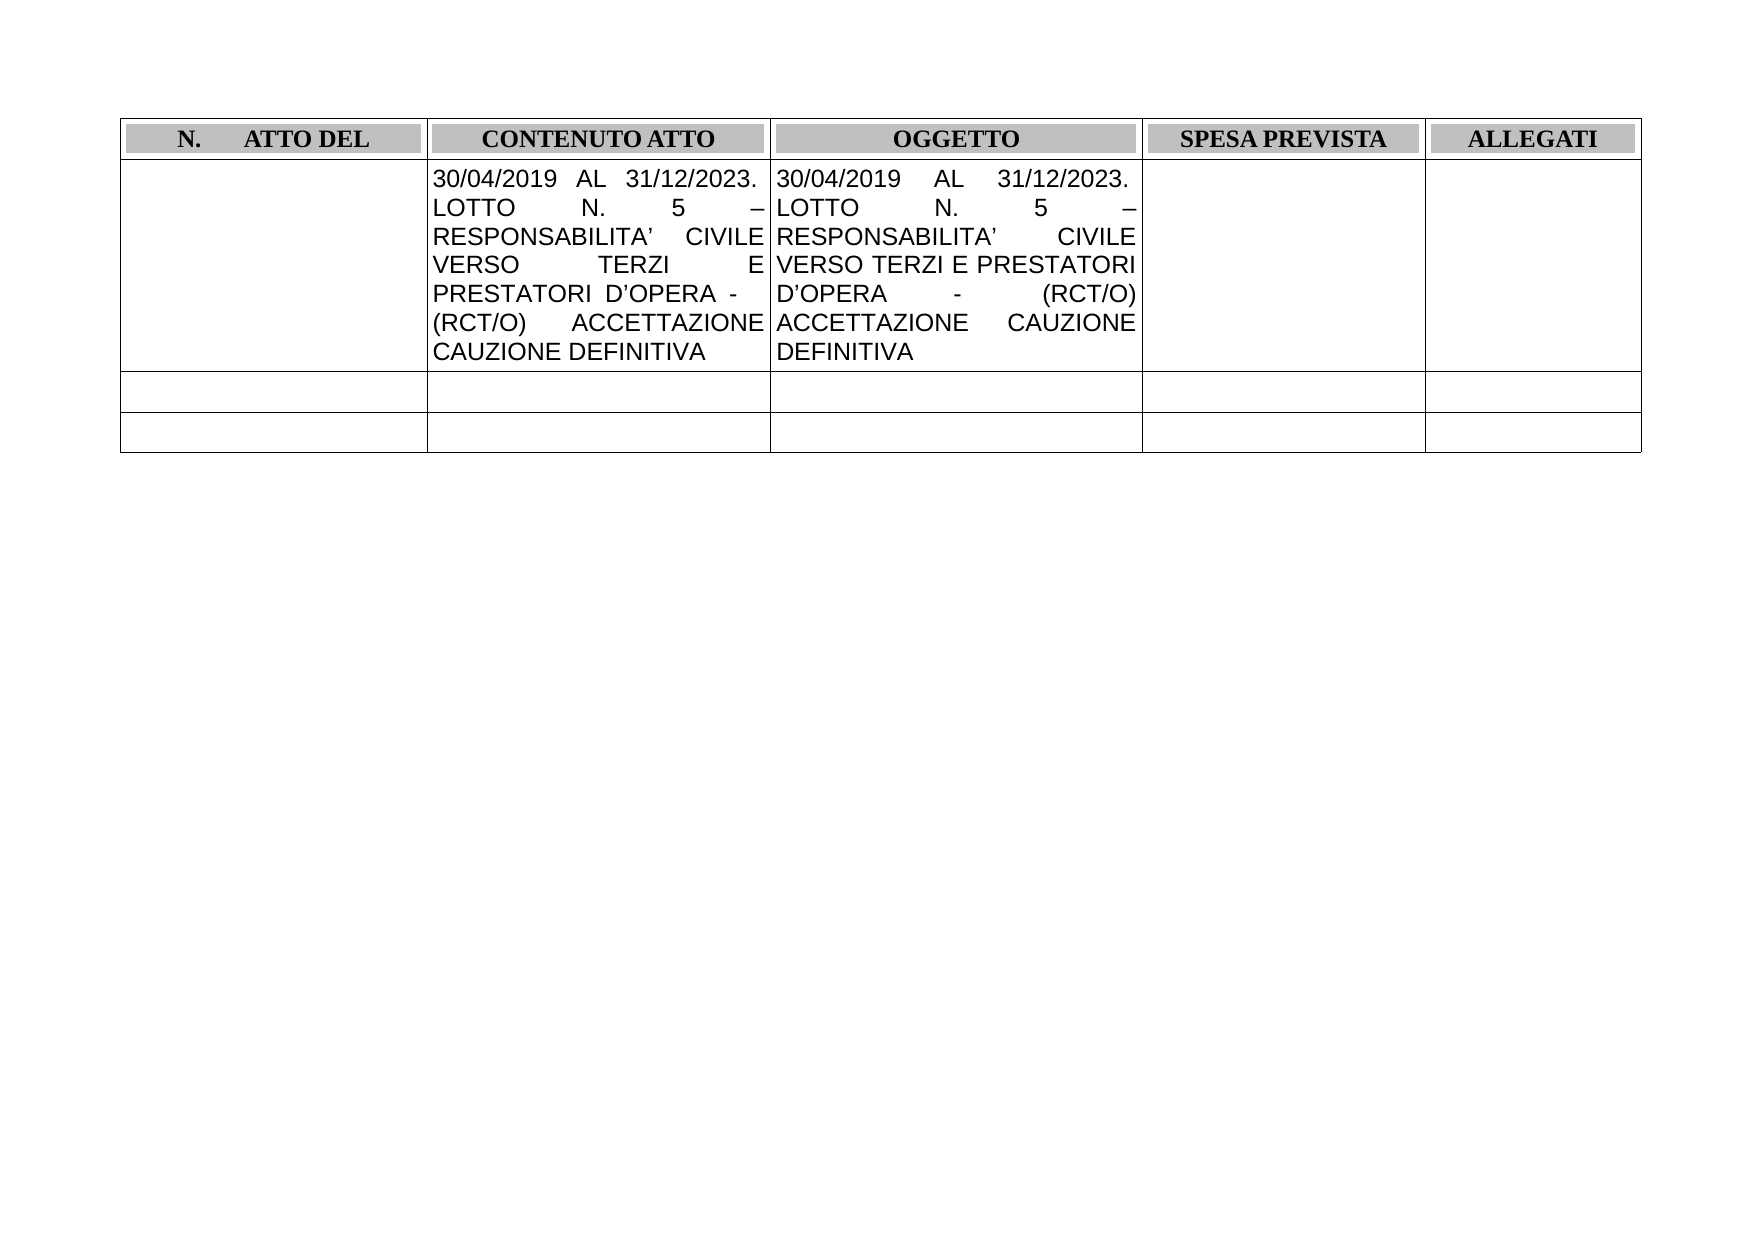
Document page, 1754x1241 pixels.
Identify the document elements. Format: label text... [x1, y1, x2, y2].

table_cell [1143, 413, 1425, 452]
table_cell 30/04/2019 AL 31/12/2023. LOTTO N. 5 – RESPONSABILITA’ CIVILE VERSO TERZI E PRESTATORI D’OPERA - (RCT/O) ACCETTAZIONE CAUZIONE DEFINITIVA [771, 160, 1142, 371]
table_cell [428, 372, 770, 412]
table_header SPESA PREVISTA [1143, 119, 1425, 158]
table_header OGGETTO [771, 119, 1142, 158]
table_cell [428, 413, 770, 452]
table_cell 30/04/2019 AL 31/12/2023. LOTTO N. 5 – RESPONSABILITA’ CIVILE VERSO TERZI E PRESTATORI D’OPERA - (RCT/O) ACCETTAZIONE CAUZIONE DEFINITIVA [428, 160, 770, 371]
table_cell [1426, 372, 1641, 412]
table_cell [121, 413, 427, 452]
table_cell [1143, 160, 1425, 371]
table_cell [1143, 372, 1425, 412]
table_cell [1426, 413, 1641, 452]
table_cell [121, 372, 427, 412]
table_cell [121, 160, 427, 371]
table_header CONTENUTO ATTO [428, 119, 770, 158]
table_cell [771, 372, 1142, 412]
table_cell [771, 413, 1142, 452]
table_header ALLEGATI [1426, 119, 1641, 158]
table_header N. ATTO DEL [121, 119, 427, 158]
table_cell [1426, 160, 1641, 371]
